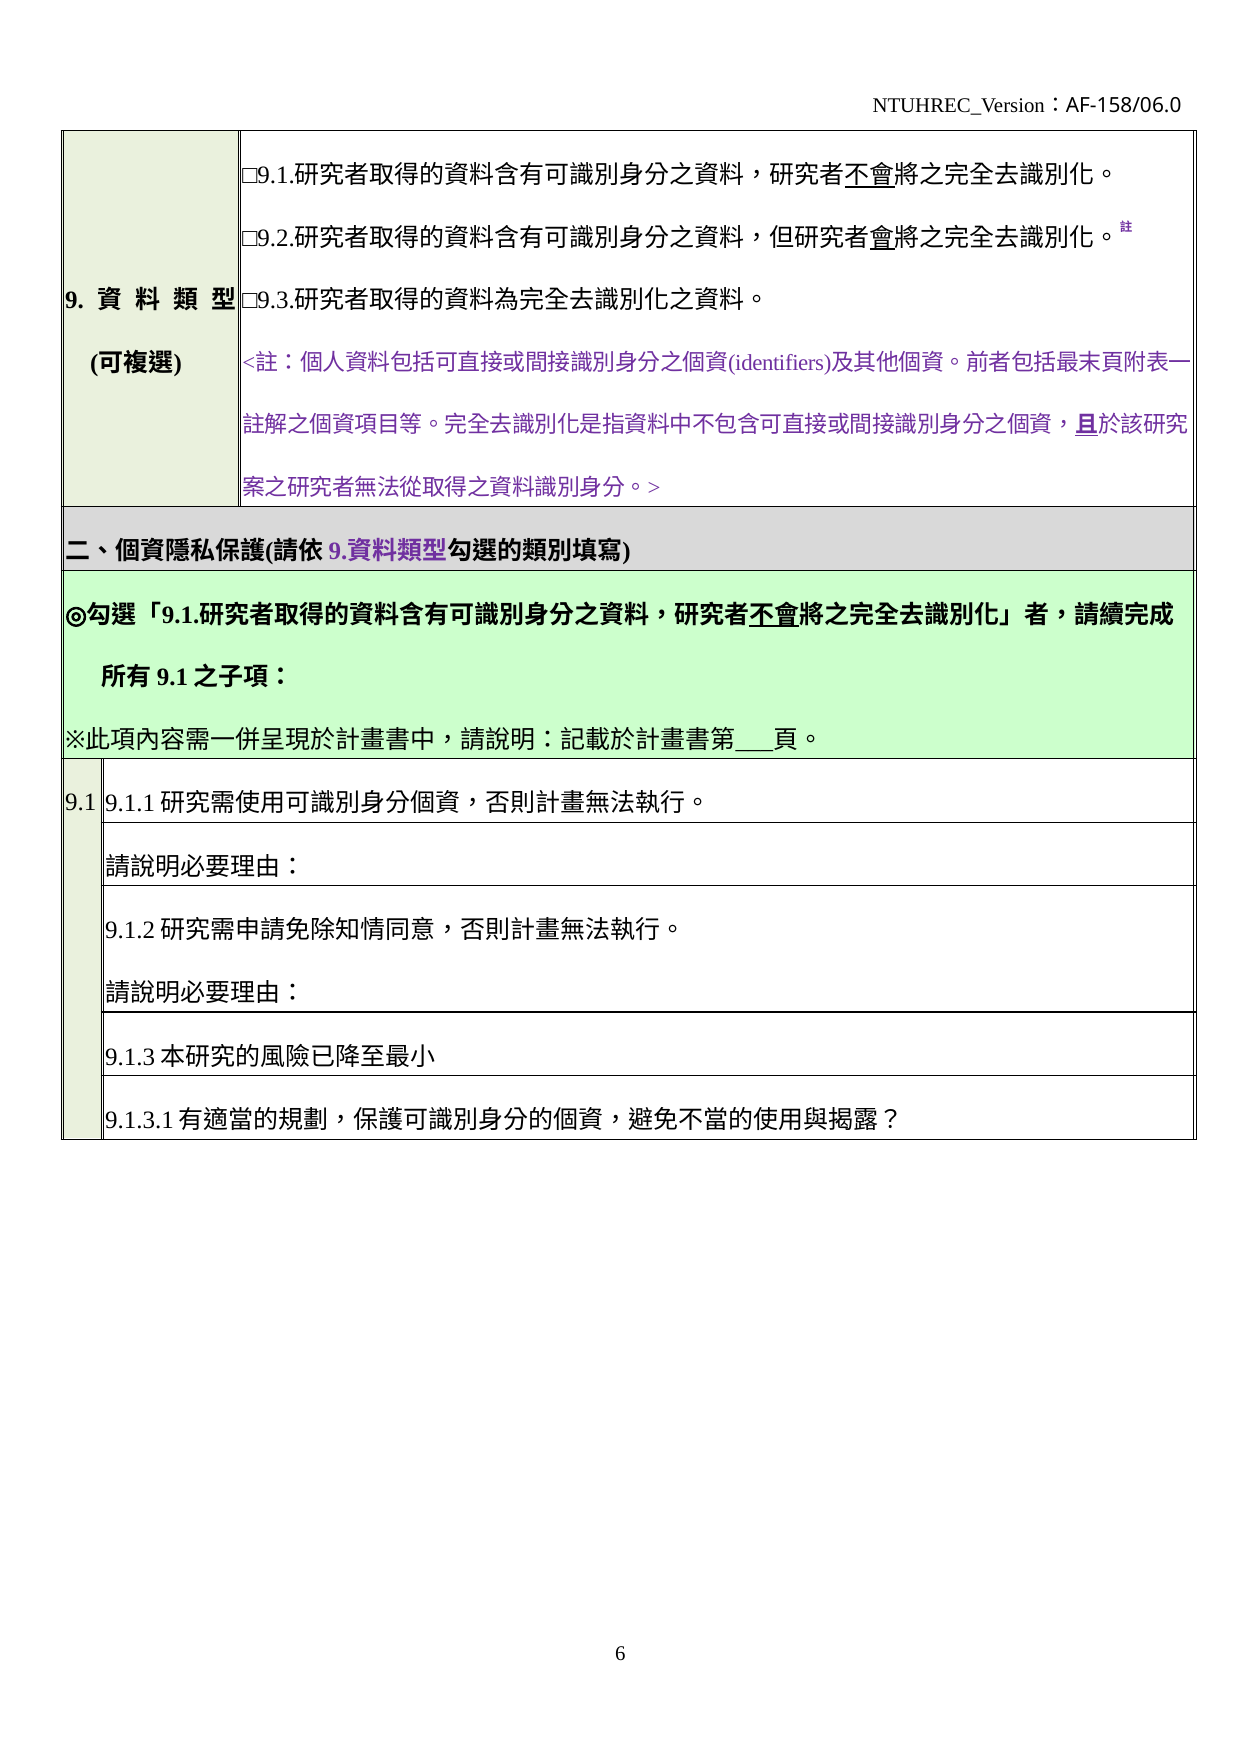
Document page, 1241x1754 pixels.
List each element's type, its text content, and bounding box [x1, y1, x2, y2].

table_cell ◎勾選「9.1.研究者取得的資料含有可識別身分之資料，研究者不會將之完全去識別化」者，請續完成所有9.1之子項： ※此項內容需一併呈現於計畫書中，請說明：記載於計畫書第___頁。 [64, 571, 1193, 758]
table_cell 9.資料類型 (可複選) [64, 131, 238, 506]
table_cell 9.1.3.1有適當的規劃，保護可識別身分的個資，避免不當的使用與揭露？ [104, 1076, 1193, 1138]
table_cell 9.1.3本研究的風險已降至最小 [104, 1013, 1193, 1075]
table_cell 請說明必要理由： [104, 823, 1193, 885]
table_cell 9.1.1研究需使用可識別身分個資，否則計畫無法執行。 [104, 759, 1193, 822]
table_cell 二、個資隱私保護(請依9.資料類型勾選的類別填寫) [64, 507, 1193, 570]
table_cell 9.1.2研究需申請免除知情同意，否則計畫無法執行。 請說明必要理由： [104, 886, 1193, 1011]
table_cell □9.1.研究者取得的資料含有可識別身分之資料，研究者不會將之完全去識別化。 □9.2.研究者取得的資料含有可識別身分之資料，但研究者會將之完全去識別化。註 □9.3.研究者取得的資料為完全去識別化之資料。 <註：個人資料包括可直接或間接識別身分之個資(identifiers)及其他個資。前者包括最末頁附表一註解之個資項目等。完全去識別化是指資料中不包含可直接或間接識別身分之個資，且於該研究案之研究者無法從取得之資料識別身分。> [241, 131, 1193, 506]
table_cell 9.1 [64, 759, 101, 1138]
